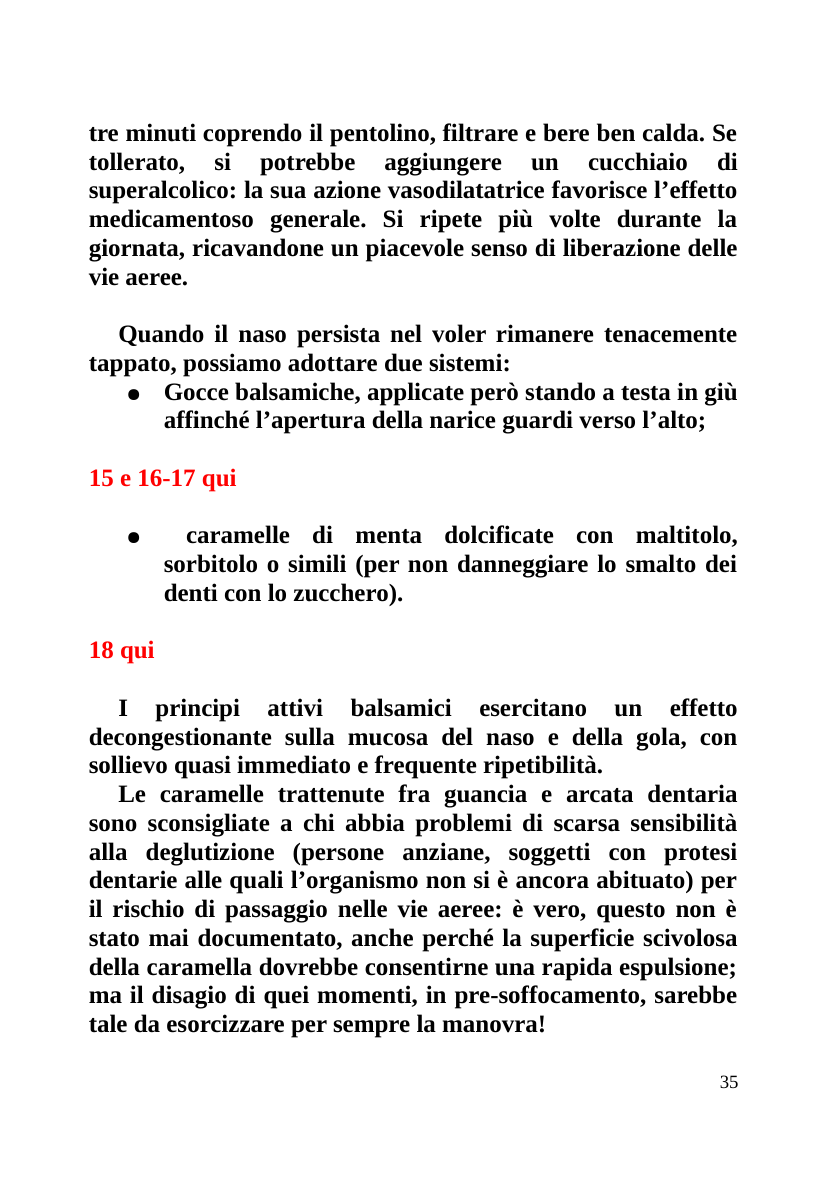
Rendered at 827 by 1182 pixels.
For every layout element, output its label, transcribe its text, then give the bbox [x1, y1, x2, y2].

list 15 e 16-17 qui [88, 463, 738, 492]
text tre minuti coprendo il pentolino, filtrare e bere ben calda. Se tollerato, si potrebbe aggiungere un cucchiaio di superalcolico: la sua azione vasodilatatrice favorisce l’effetto medicamentoso generale. Si ripete più volte durante la giornata, ricavandone un piacevole senso di liberazione delle vie aeree. [88, 118, 738, 291]
list caramelle di menta dolcificate con maltitolo, sorbitolo o simili (per non danneggiare lo smalto dei denti con lo zucchero). [126, 521, 738, 607]
text Le caramelle trattenute fra guancia e arcata dentaria sono sconsigliate a chi abbia problemi di scarsa sensibilità alla deglutizione (persone anziane, soggetti con protesi dentarie alle quali l’organismo non si è ancora abituato) per il rischio di passaggio nelle vie aeree: è vero, questo non è stato mai documentato, anche perché la superficie scivolosa della caramella dovrebbe consentirne una rapida espulsione; ma il disagio di quei momenti, in pre-soffocamento, sarebbe tale da esorcizzare per sempre la manovra! [88, 779, 738, 1038]
text Quando il naso persista nel voler rimanere tenacemente tappato, possiamo adottare due sistemi: [88, 319, 738, 377]
text I principi attivi balsamici esercitano un effetto decongestionante sulla mucosa del naso e della gola, con sollievo quasi immediato e frequente ripetibilità. [88, 693, 738, 779]
list 18 qui [88, 636, 738, 664]
list Gocce balsamiche, applicate però stando a testa in giù affinché l’apertura della narice guardi verso l’alto; [126, 377, 738, 434]
